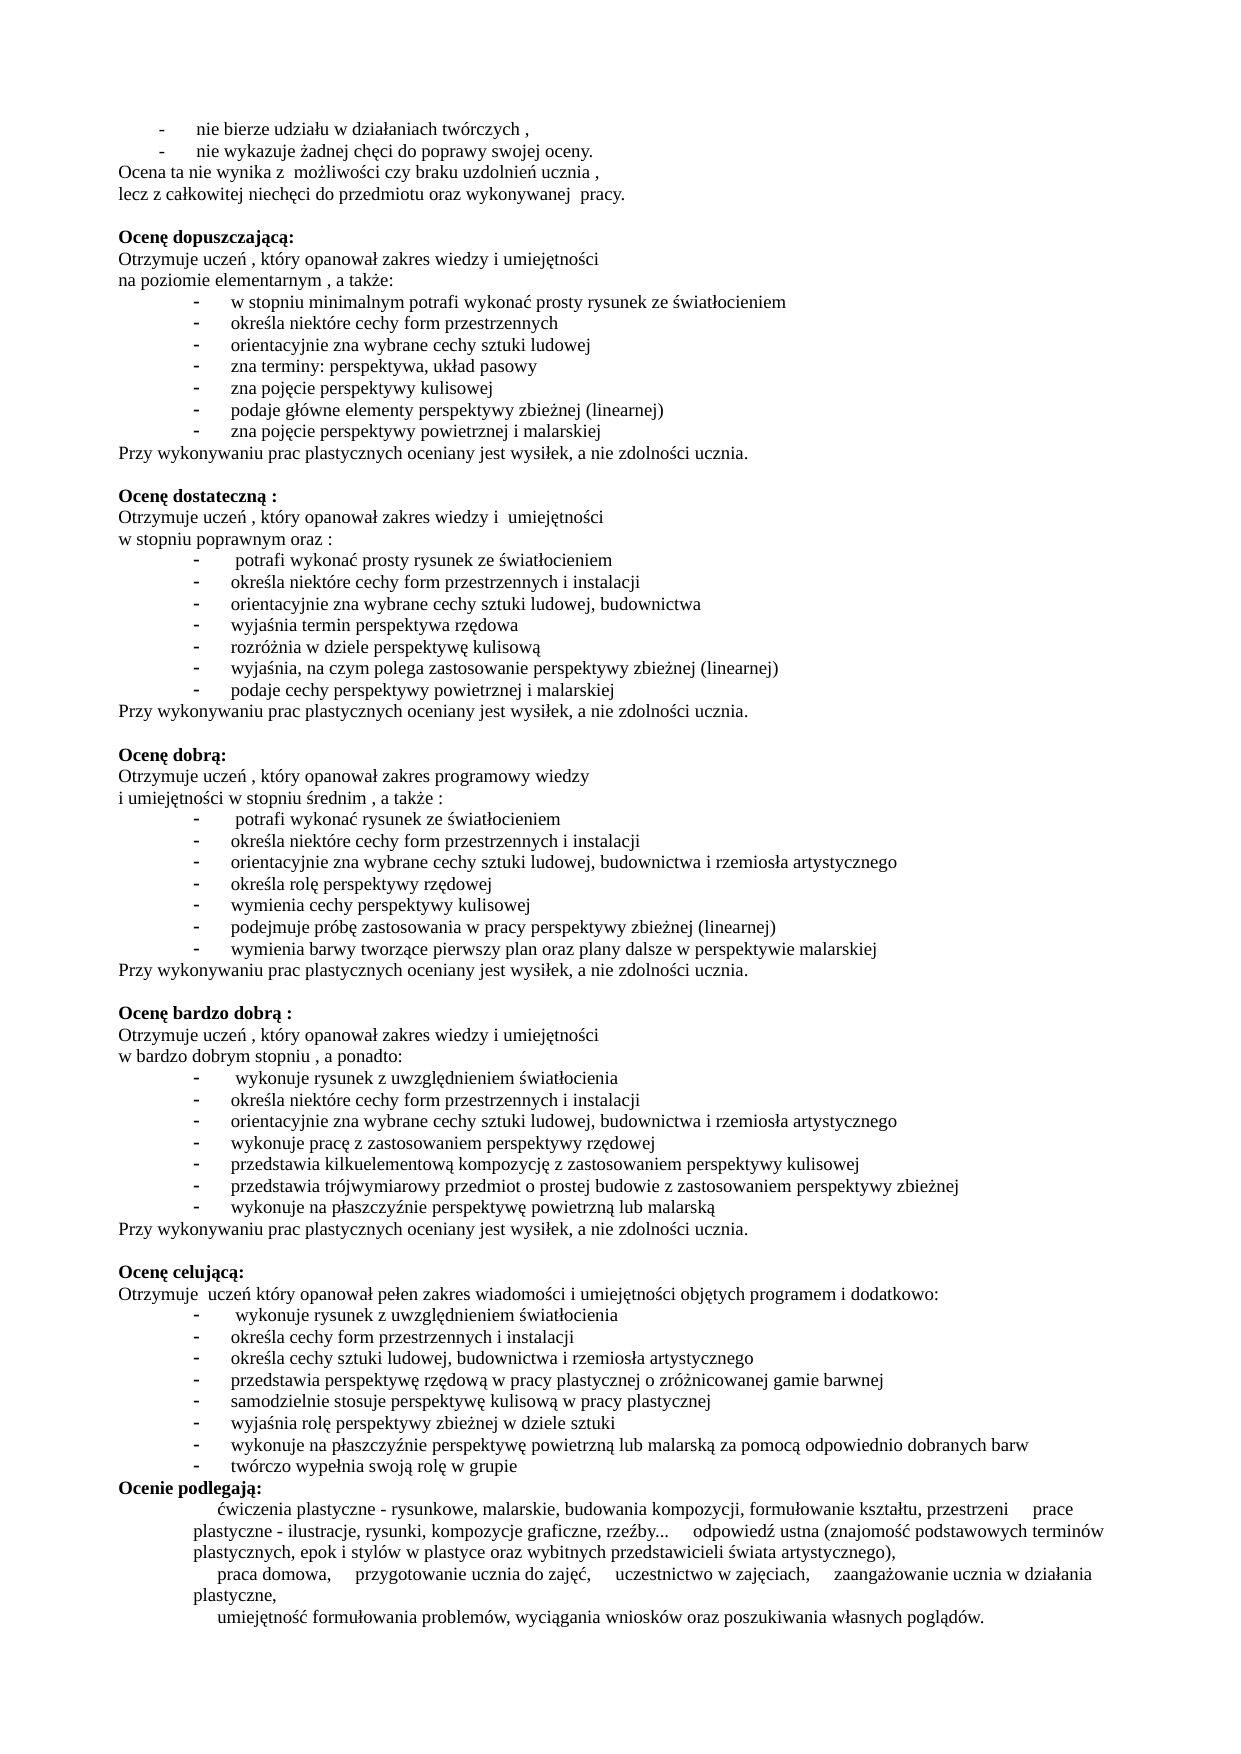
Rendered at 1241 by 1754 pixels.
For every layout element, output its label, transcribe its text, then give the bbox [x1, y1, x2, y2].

text Przy wykonywaniu prac plastycznych oceniany jest wysiłek, a nie zdolności ucznia. [118, 1218, 1122, 1239]
list wyjaśnia, na czym polega zastosowanie perspektywy zbieżnej (linearnej) [193, 657, 1122, 679]
list zna pojęcie perspektywy kulisowej [193, 377, 1122, 398]
list wymienia cechy perspektywy kulisowej [193, 894, 1122, 916]
text Otrzymuje uczeń , który opanował zakres wiedzy i umiejętności [118, 247, 1122, 269]
list  praca domowa,  przygotowanie ucznia do zajęć,  uczestnictwo w zajęciach,  zaangażowanie ucznia w działania plastyczne, [156, 1563, 1122, 1606]
list zna pojęcie perspektywy powietrznej i malarskiej [193, 420, 1122, 442]
list orientacyjnie zna wybrane cechy sztuki ludowej, budownictwa [193, 592, 1122, 614]
text Ocenę dopuszczającą: [118, 226, 1122, 247]
list określa rolę perspektywy rzędowej [193, 873, 1122, 894]
list potrafi wykonać prosty rysunek ze światłocieniem [193, 549, 1122, 571]
list  ćwiczenia plastyczne - rysunkowe, malarskie, budowania kompozycji, formułowanie kształtu, przestrzeni  prace plastyczne - ilustracje, rysunki, kompozycje graficzne, rzeźby...  odpowiedź ustna (znajomość podstawowych terminów plastycznych, epok i stylów w plastyce oraz wybitnych przedstawicieli świata artystycznego), [156, 1498, 1122, 1563]
list  umiejętność formułowania problemów, wyciągania wniosków oraz poszukiwania własnych poglądów. [156, 1606, 1122, 1627]
text lecz z całkowitej niechęci do przedmiotu oraz wykonywanej pracy. [118, 183, 1122, 204]
list wykonuje na płaszczyźnie perspektywę powietrzną lub malarską [193, 1196, 1122, 1218]
list określa niektóre cechy form przestrzennych i instalacji [193, 830, 1122, 851]
list samodzielnie stosuje perspektywę kulisową w pracy plastycznej [193, 1390, 1122, 1412]
list zna terminy: perspektywa, układ pasowy [193, 355, 1122, 377]
list wymienia barwy tworzące pierwszy plan oraz plany dalsze w perspektywie malarskiej [193, 937, 1122, 959]
text i umiejętności w stopniu średnim , a także : [118, 787, 1122, 808]
list wykonuje rysunek z uwzględnieniem światłocienia [193, 1067, 1122, 1088]
text Przy wykonywaniu prac plastycznych oceniany jest wysiłek, a nie zdolności ucznia. [118, 442, 1122, 463]
list określa niektóre cechy form przestrzennych i instalacji [193, 1088, 1122, 1110]
list przedstawia perspektywę rzędową w pracy plastycznej o zróżnicowanej gamie barwnej [193, 1369, 1122, 1390]
list wykonuje pracę z zastosowaniem perspektywy rzędowej [193, 1132, 1122, 1153]
list orientacyjnie zna wybrane cechy sztuki ludowej, budownictwa i rzemiosła artystycznego [193, 1110, 1122, 1132]
list w stopniu minimalnym potrafi wykonać prosty rysunek ze światłocieniem [193, 291, 1122, 312]
text Ocenę celującą: [118, 1261, 1122, 1282]
text Przy wykonywaniu prac plastycznych oceniany jest wysiłek, a nie zdolności ucznia. [118, 959, 1122, 981]
list wyjaśnia termin perspektywa rzędowa [193, 614, 1122, 636]
list orientacyjnie zna wybrane cechy sztuki ludowej, budownictwa i rzemiosła artystycznego [193, 851, 1122, 873]
list przedstawia kilkuelementową kompozycję z zastosowaniem perspektywy kulisowej [193, 1153, 1122, 1175]
text Ocenę dobrą: [118, 743, 1122, 765]
text Ocena ta nie wynika z możliwości czy braku uzdolnień ucznia , [118, 161, 1122, 183]
list wykonuje na płaszczyźnie perspektywę powietrzną lub malarską za pomocą odpowiednio dobranych barw [193, 1433, 1122, 1455]
text w bardzo dobrym stopniu , a ponadto: [118, 1045, 1122, 1067]
list podejmuje próbę zastosowania w pracy perspektywy zbieżnej (linearnej) [193, 916, 1122, 937]
text na poziomie elementarnym , a także: [118, 269, 1122, 291]
list określa niektóre cechy form przestrzennych [193, 312, 1122, 334]
list podaje cechy perspektywy powietrznej i malarskiej [193, 679, 1122, 700]
list potrafi wykonać rysunek ze światłocieniem [193, 808, 1122, 830]
text Ocenie podlegają: [118, 1477, 1122, 1498]
text Ocenę dostateczną : [118, 485, 1122, 506]
list nie bierze udziału w działaniach twórczych , [159, 118, 1122, 140]
text Otrzymuje uczeń , który opanował zakres programowy wiedzy [118, 765, 1122, 787]
list określa niektóre cechy form przestrzennych i instalacji [193, 571, 1122, 592]
text Otrzymuje uczeń który opanował pełen zakres wiadomości i umiejętności objętych programem i dodatkowo: [118, 1282, 1122, 1304]
list wyjaśnia rolę perspektywy zbieżnej w dziele sztuki [193, 1412, 1122, 1433]
text Ocenę bardzo dobrą : [118, 1002, 1122, 1024]
list wykonuje rysunek z uwzględnieniem światłocienia [193, 1304, 1122, 1326]
list przedstawia trójwymiarowy przedmiot o prostej budowie z zastosowaniem perspektywy zbieżnej [193, 1175, 1122, 1196]
text w stopniu poprawnym oraz : [118, 528, 1122, 549]
list rozróżnia w dziele perspektywę kulisową [193, 636, 1122, 657]
list określa cechy form przestrzennych i instalacji [193, 1326, 1122, 1347]
list orientacyjnie zna wybrane cechy sztuki ludowej [193, 334, 1122, 355]
list nie wykazuje żadnej chęci do poprawy swojej oceny. [159, 140, 1122, 161]
list podaje główne elementy perspektywy zbieżnej (linearnej) [193, 398, 1122, 420]
text Otrzymuje uczeń , który opanował zakres wiedzy i umiejętności [118, 1024, 1122, 1045]
text Otrzymuje uczeń , który opanował zakres wiedzy i umiejętności [118, 506, 1122, 528]
list określa cechy sztuki ludowej, budownictwa i rzemiosła artystycznego [193, 1347, 1122, 1369]
list twórczo wypełnia swoją rolę w grupie [193, 1455, 1122, 1477]
text Przy wykonywaniu prac plastycznych oceniany jest wysiłek, a nie zdolności ucznia. [118, 700, 1122, 722]
